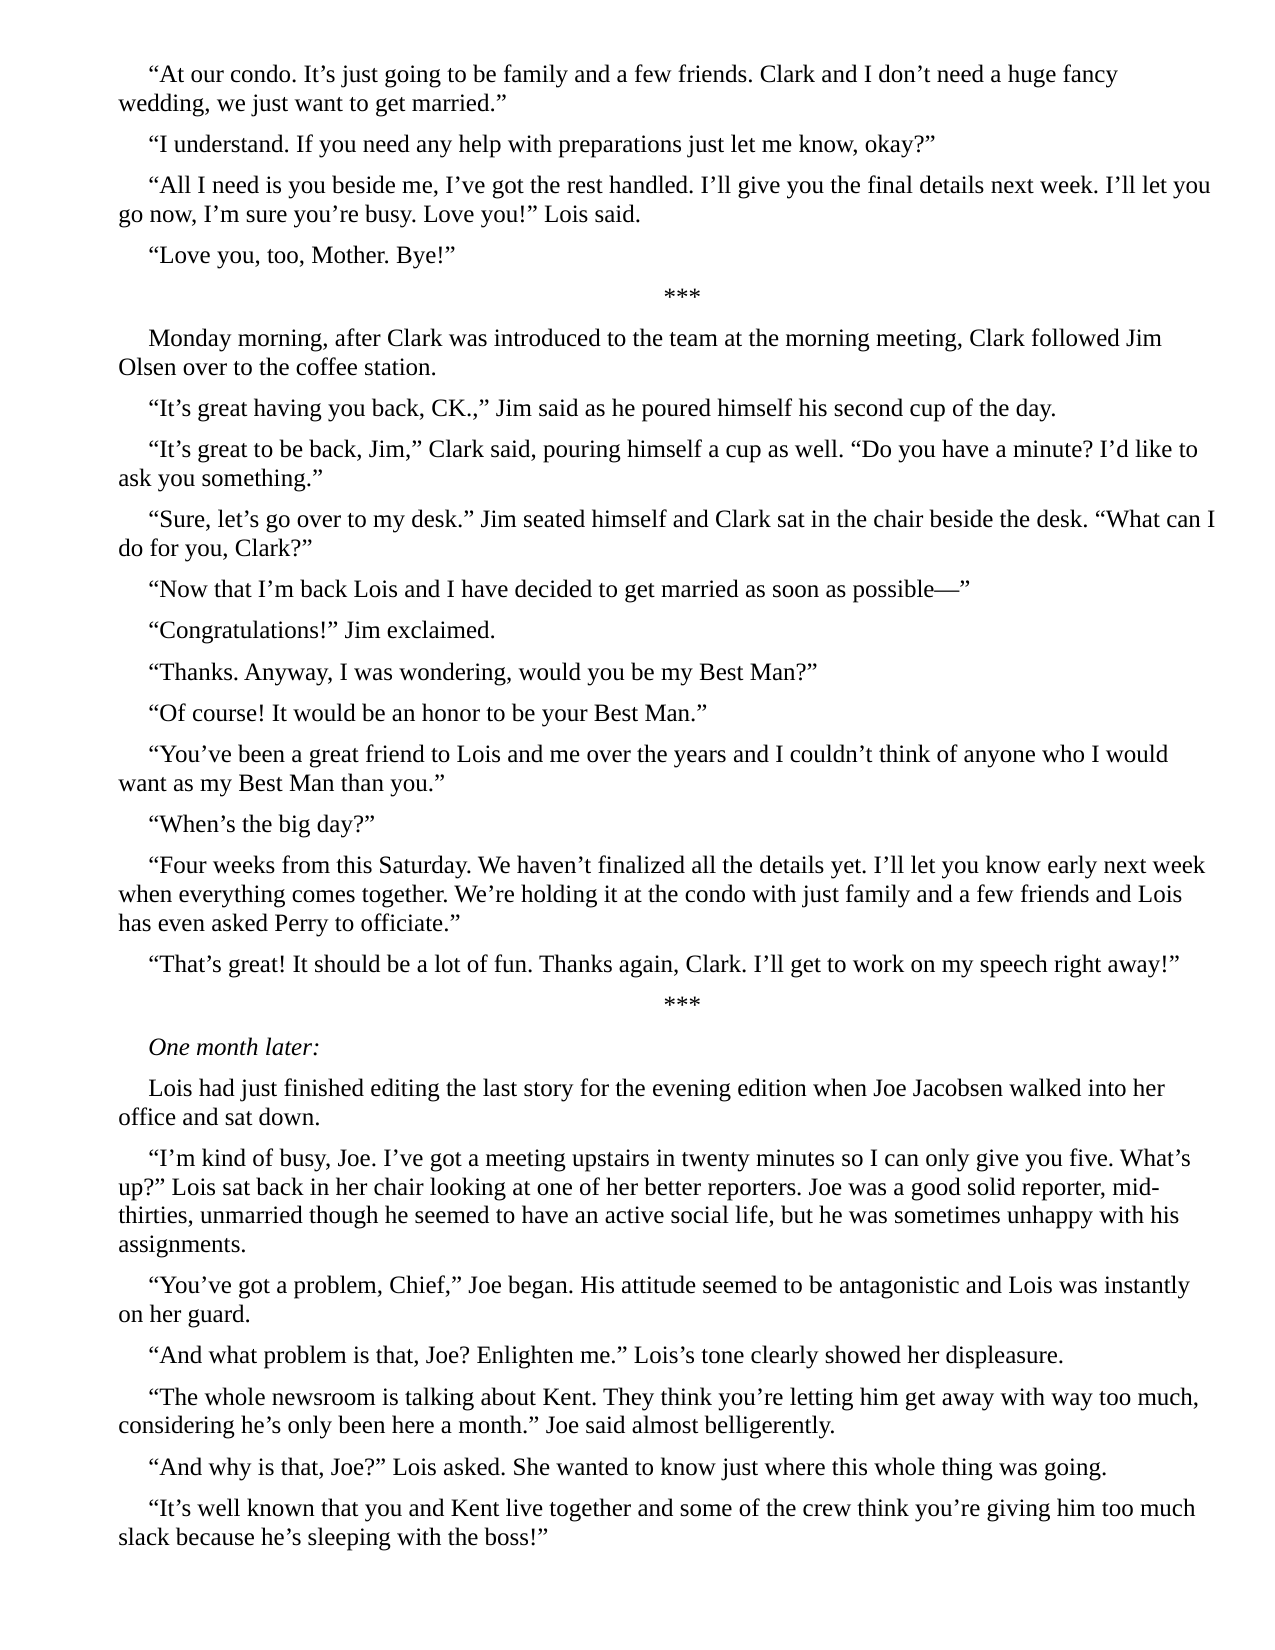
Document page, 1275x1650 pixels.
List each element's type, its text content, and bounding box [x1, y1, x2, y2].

text “All I need is you beside me, I’ve got the rest handled. I’ll give you the final details next week. I’ll let you go now, I’m sure you’re busy. Love you!” Lois said. [118, 170, 1216, 228]
text “Sure, let’s go over to my desk.” Jim seated himself and Clark sat in the chair beside the desk. “What can I do for you, Clark?” [118, 504, 1216, 562]
text “Congratulations!” Jim exclaimed. [118, 615, 1216, 644]
text *** [118, 990, 1216, 1019]
text “And what problem is that, Joe? Enlighten me.” Lois’s tone clearly showed her displeasure. [118, 1340, 1216, 1369]
text Monday morning, after Clark was introduced to the team at the morning meeting, Clark followed Jim Olsen over to the coffee station. [118, 323, 1216, 380]
text “I’m kind of busy, Joe. I’ve got a meeting upstairs in twenty minutes so I can only give you five. What’s up?” Lois sat back in her chair looking at one of her better reporters. Joe was a good solid reporter, mid-thirties, unmarried though he seemed to have an active social life, but he was sometimes unhappy with his assignments. [118, 1143, 1216, 1258]
text “Love you, too, Mother. Bye!” [118, 240, 1216, 269]
text *** [118, 282, 1216, 310]
text “The whole newsroom is talking about Kent. They think you’re letting him get away with way too much, considering he’s only been here a month.” Joe said almost belligerently. [118, 1382, 1216, 1439]
text “Now that I’m back Lois and I have decided to get married as soon as possible—” [118, 574, 1216, 603]
text “At our condo. It’s just going to be family and a few friends. Clark and I don’t need a huge fancy wedding, we just want to get married.” [118, 59, 1216, 117]
text “It’s well known that you and Kent live together and some of the crew think you’re giving him too much slack because he’s sleeping with the boss!” [118, 1493, 1216, 1550]
text Lois had just finished editing the last story for the evening edition when Joe Jacobsen walked into her office and sat down. [118, 1073, 1216, 1130]
text “When’s the big day?” [118, 809, 1216, 838]
text “And why is that, Joe?” Lois asked. She wanted to know just where this whole thing was going. [118, 1452, 1216, 1480]
text “It’s great having you back, CK.,” Jim said as he poured himself his second cup of the day. [118, 393, 1216, 422]
text “You’ve got a problem, Chief,” Joe began. His attitude seemed to be antagonistic and Lois was instantly on her guard. [118, 1270, 1216, 1328]
text “Of course! It would be an honor to be your Best Man.” [118, 698, 1216, 727]
text “Four weeks from this Saturday. We haven’t finalized all the details yet. I’ll let you know early next week when everything comes together. We’re holding it at the condo with just family and a few friends and Lois has even asked Perry to officiate.” [118, 850, 1216, 937]
text One month later: [118, 1032, 1216, 1060]
text “It’s great to be back, Jim,” Clark said, pouring himself a cup as well. “Do you have a minute? I’d like to ask you something.” [118, 434, 1216, 492]
text “That’s great! It should be a lot of fun. Thanks again, Clark. I’ll get to work on my speech right away!” [118, 949, 1216, 978]
text “I understand. If you need any help with preparations just let me know, okay?” [118, 129, 1216, 158]
text “Thanks. Anyway, I was wondering, would you be my Best Man?” [118, 657, 1216, 685]
text “You’ve been a great friend to Lois and me over the years and I couldn’t think of anyone who I would want as my Best Man than you.” [118, 739, 1216, 797]
